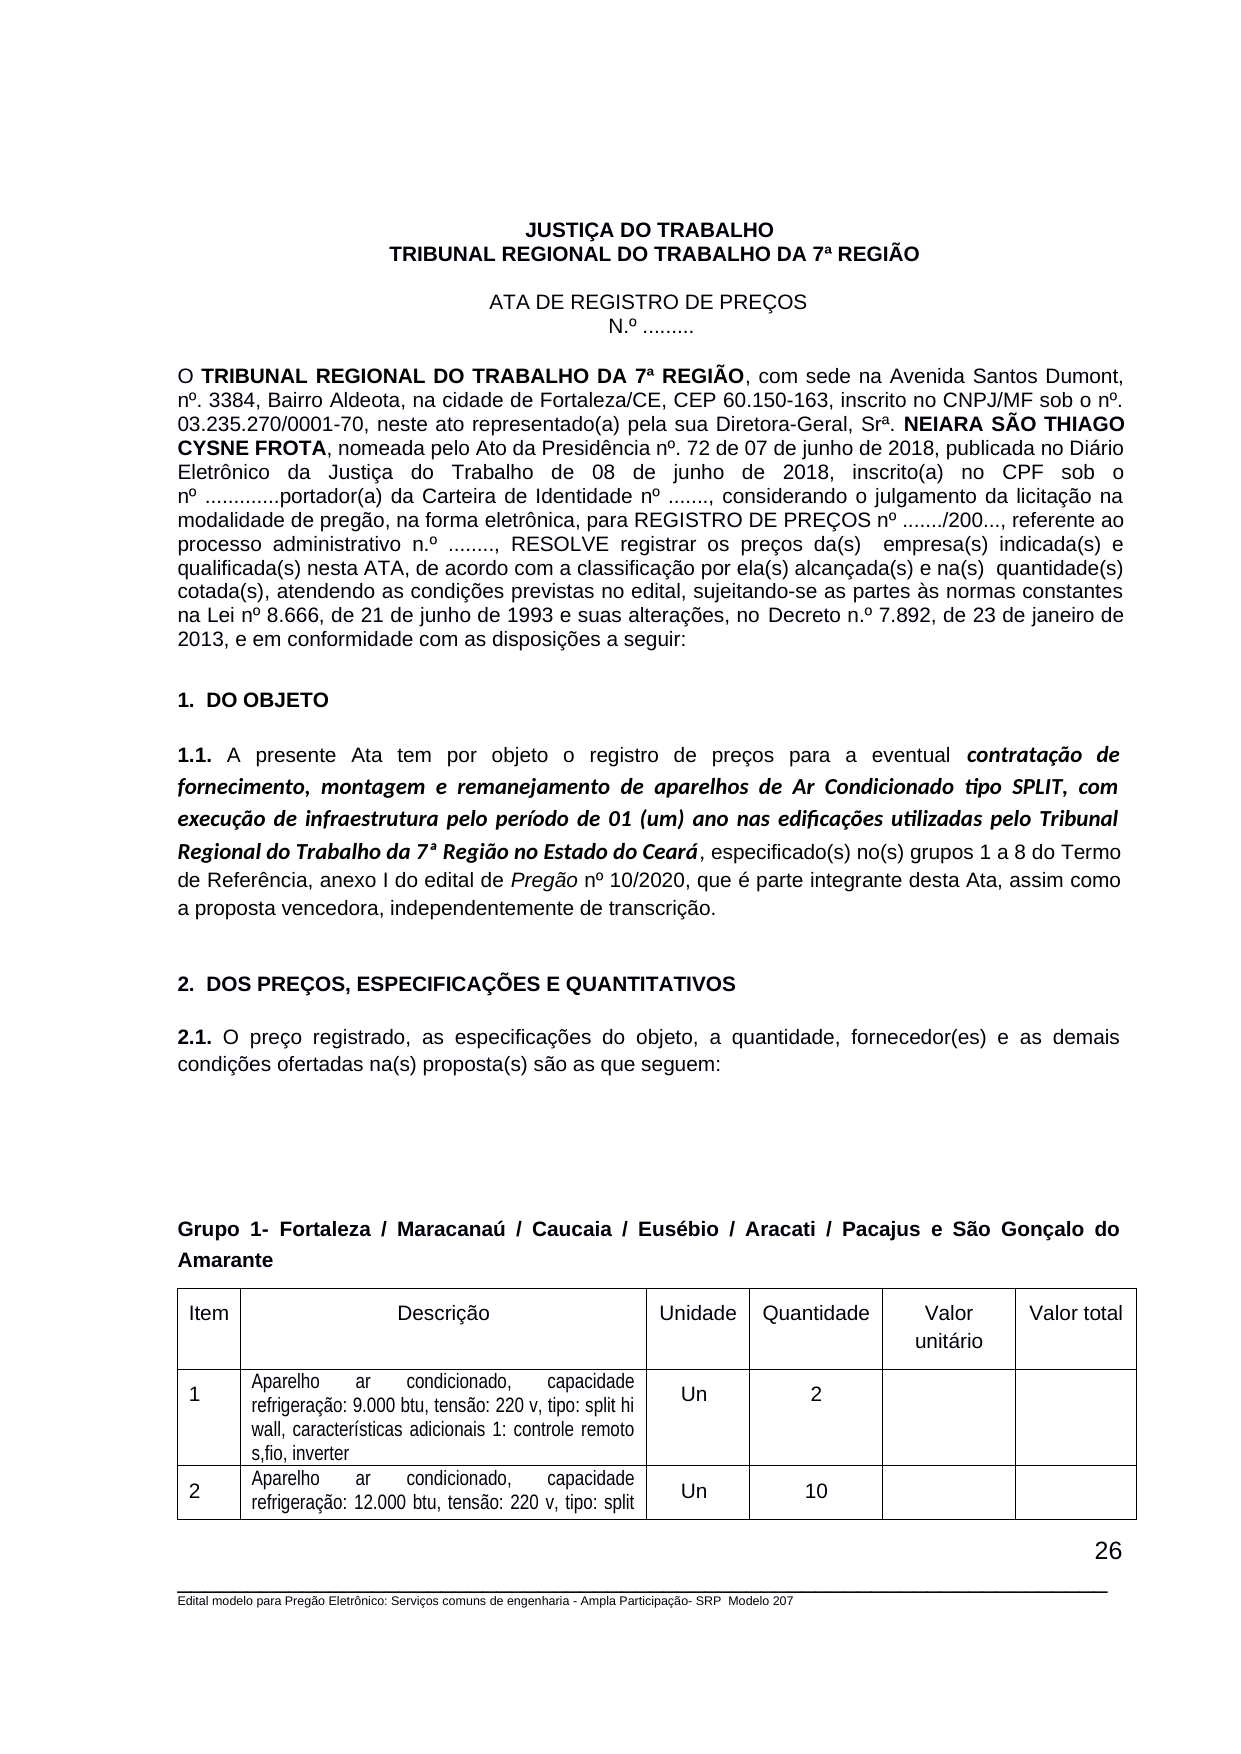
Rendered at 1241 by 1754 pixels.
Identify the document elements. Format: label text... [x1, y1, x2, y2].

table_header Valor total [1016, 1289, 1136, 1368]
text Grupo 1- Fortaleza / Maracanaú / Caucaia / Eusébio / Aracati / Pacajus e São Gonçalo do Amarante [177, 1210, 1122, 1271]
text 1. DO OBJETO [177, 688, 1122, 712]
table_cell 2 [178, 1466, 240, 1519]
table_cell [1016, 1466, 1136, 1519]
text JUSTIÇA DO TRABALHO [177, 218, 1122, 242]
table_cell [1016, 1370, 1136, 1465]
text 2. DOS PREÇOS, ESPECIFICAÇÕES E QUANTITATIVOS [177, 972, 1122, 996]
text TRIBUNAL REGIONAL DO TRABALHO DA 7ª REGIÃO [177, 242, 1132, 266]
table_header Descrição [241, 1289, 646, 1368]
text 1.1. A presente Ata tem por objeto o registro de preços para a eventual contratação de fornecimento, montagem e remanejamento de aparelhos de Ar Condicionado tipo SPLIT, com execução de infraestrutura pelo período de 01 (um) ano nas edificações utilizadas pelo Tribunal Regional do Trabalho da 7ª Região no Estado do Ceará, especificado(s) no(s) grupos 1 a 8 do Termo de Referência, anexo I do edital de Pregão nº 10/2020, que é parte integrante desta Ata, assim como a proposta vencedora, independentemente de transcrição. [177, 740, 1122, 920]
text 2.1. O preço registrado, as especificações do objeto, a quantidade, fornecedor(es) e as demais condições ofertadas na(s) proposta(s) são as que seguem: [177, 1025, 1122, 1076]
table_header Item [178, 1289, 240, 1368]
text O TRIBUNAL REGIONAL DO TRABALHO DA 7ª REGIÃO, com sede na Avenida Santos Dumont, nº. 3384, Bairro Aldeota, na cidade de Fortaleza/CE, CEP 60.150-163, inscrito no CNPJ/MF sob o nº. 03.235.270/0001-70, neste ato representado(a) pela sua Diretora-Geral, Srª. NEIARA SÃO THIAGO CYSNE FROTA, nomeada pelo Ato da Presidência nº. 72 de 07 de junho de 2018, publicada no Diário Eletrônico da Justiça do Trabalho de 08 de junho de 2018, inscrito(a) no CPF sob o nº .............portador(a) da Carteira de Identidade nº ......., considerando o julgamento da licitação na modalidade de pregão, na forma eletrônica, para REGISTRO DE PREÇOS nº ......./200..., referente ao processo administrativo n.º ........, RESOLVE registrar os preços da(s) empresa(s) indicada(s) e qualificada(s) nesta ATA, de acordo com a classificação por ela(s) alcançada(s) e na(s) quantidade(s) cotada(s), atendendo as condições previstas no edital, sujeitando-se as partes às normas constantes na Lei nº 8.666, de 21 de junho de 1993 e suas alterações, no Decreto n.º 7.892, de 23 de janeiro de 2013, e em conformidade com as disposições a seguir: [177, 364, 1125, 651]
table_header Valor unitário [883, 1289, 1015, 1368]
table_cell 2 [750, 1370, 882, 1465]
text ATA DE REGISTRO DE PREÇOS [177, 289, 1125, 313]
table_cell [883, 1466, 1015, 1519]
table_cell Aparelho ar condicionado, capacidade refrigeração: 12.000 btu, tensão: 220 v, tipo: split hi wall, características adicionais 1: controle remoto s,fio, inverter [241, 1466, 646, 1519]
text N.º ......... [177, 313, 1125, 337]
table_header Unidade [647, 1289, 749, 1368]
table_cell [883, 1370, 1015, 1465]
table_header Quantidade [750, 1289, 882, 1368]
table_cell Un [647, 1466, 749, 1519]
table_cell 10 [750, 1466, 882, 1519]
table_cell 1 [178, 1370, 240, 1465]
table_cell Un [647, 1370, 749, 1465]
